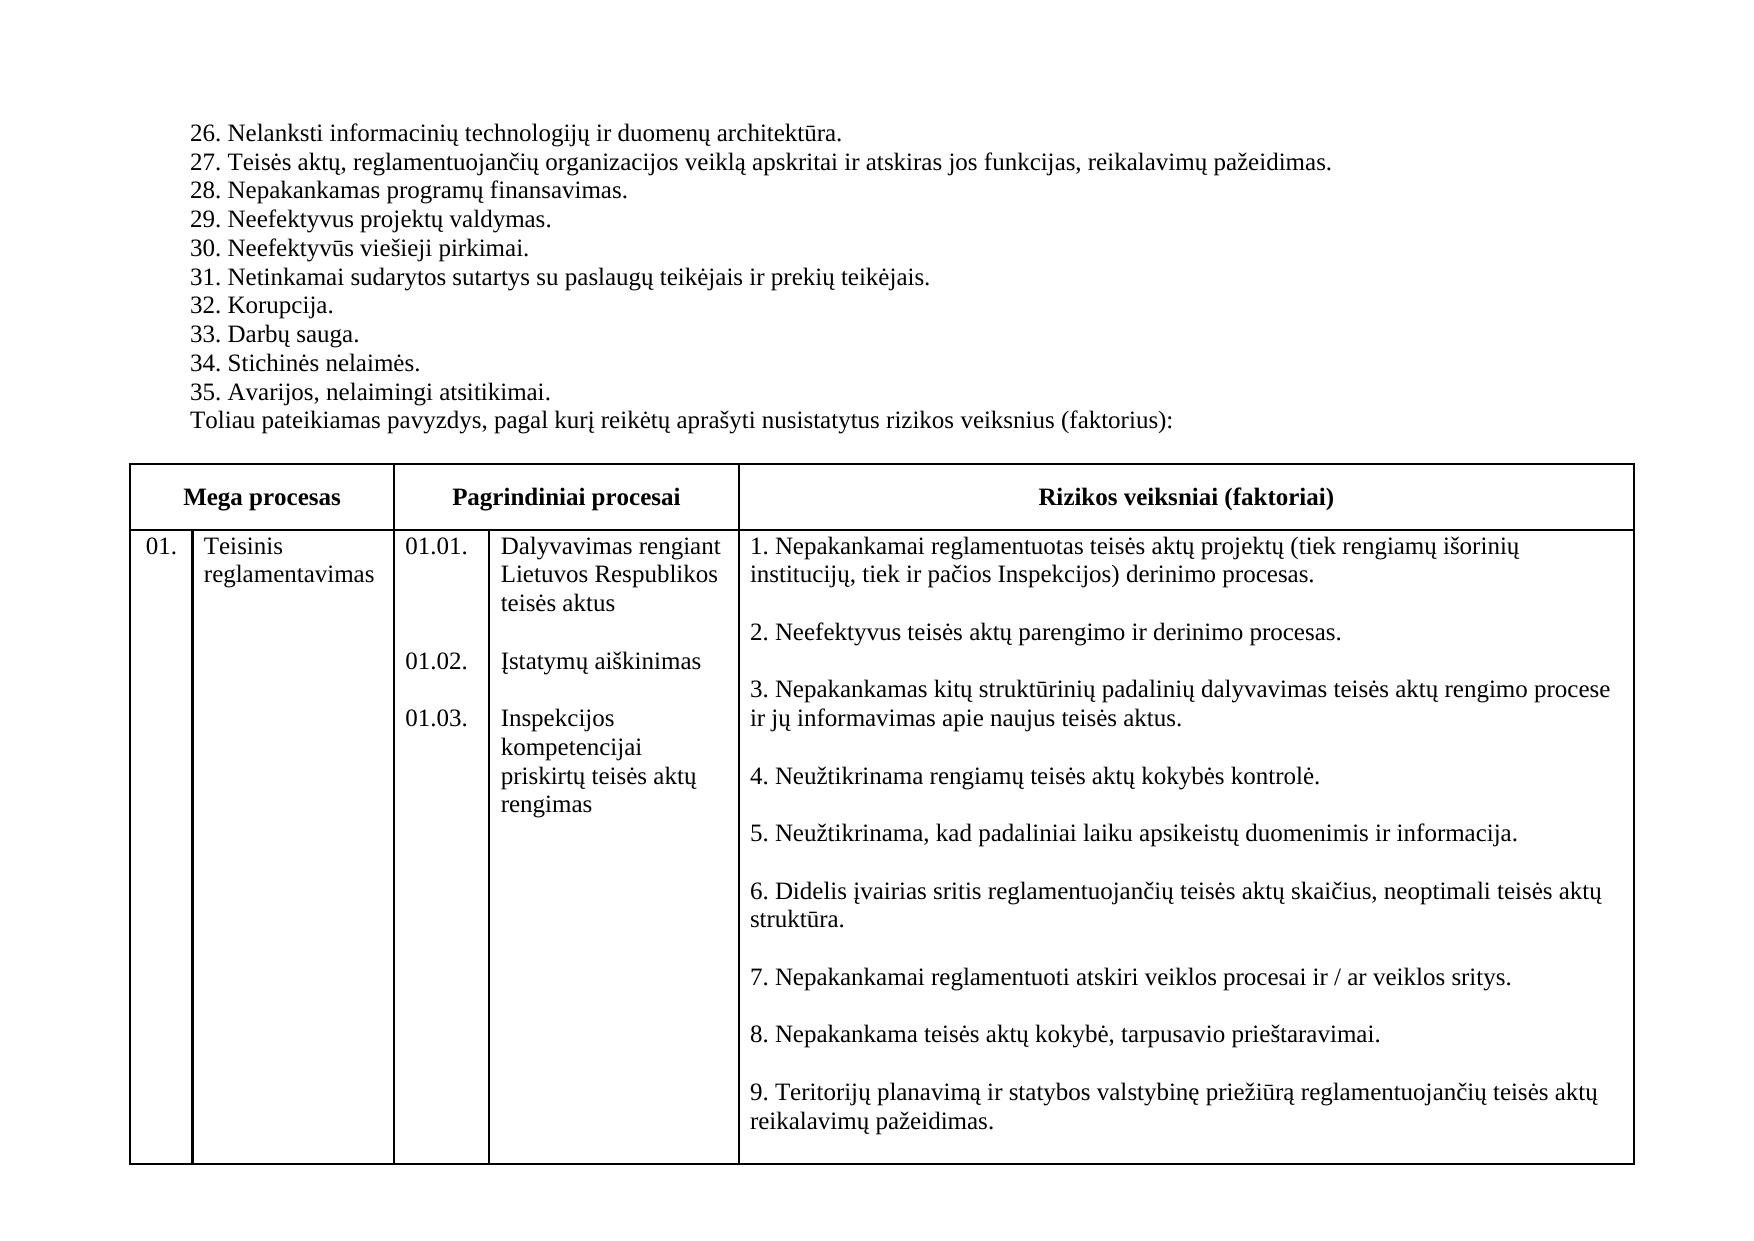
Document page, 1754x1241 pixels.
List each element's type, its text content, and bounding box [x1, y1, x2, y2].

table_header Mega procesas [131, 465, 393, 529]
table_cell 01. [131, 531, 191, 1163]
text 32. Korupcija. [118, 291, 1636, 319]
text 28. Nepakankamas programų finansavimas. [118, 176, 1636, 204]
text 33. Darbų sauga. [118, 319, 1636, 348]
text 27. Teisės aktų, reglamentuojančių organizacijos veiklą apskritai ir atskiras jos funkcijas, reikalavimų pažeidimas. [118, 147, 1636, 176]
text 26. Nelanksti informacinių technologijų ir duomenų architektūra. [118, 118, 1636, 147]
table_header Pagrindiniai procesai [395, 465, 738, 529]
text Toliau pateikiamas pavyzdys, pagal kurį reikėtų aprašyti nusistatytus rizikos veiksnius (faktorius): [118, 406, 1636, 434]
table_cell Teisinis reglamentavimas [194, 531, 393, 1163]
text 35. Avarijos, nelaimingi atsitikimai. [118, 377, 1636, 406]
text 30. Neefektyvūs viešieji pirkimai. [118, 233, 1636, 262]
text 31. Netinkamai sudarytos sutartys su paslaugų teikėjais ir prekių teikėjais. [118, 262, 1636, 291]
table_header Rizikos veiksniai (faktoriai) [740, 465, 1633, 529]
text 29. Neefektyvus projektų valdymas. [118, 204, 1636, 233]
table_cell 1. Nepakankamai reglamentuotas teisės aktų projektų (tiek rengiamų išorinių institucijų, tiek ir pačios Inspekcijos) derinimo procesas. 2. Neefektyvus teisės aktų parengimo ir derinimo procesas. 3. Nepakankamas kitų struktūrinių padalinių dalyvavimas teisės aktų rengimo procese ir jų informavimas apie naujus teisės aktus. 4. Neužtikrinama rengiamų teisės aktų kokybės kontrolė. 5. Neužtikrinama, kad padaliniai laiku apsikeistų duomenimis ir informacija. 6. Didelis įvairias sritis reglamentuojančių teisės aktų skaičius, neoptimali teisės aktų struktūra. 7. Nepakankamai reglamentuoti atskiri veiklos procesai ir / ar veiklos sritys. 8. Nepakankama teisės aktų kokybė, tarpusavio prieštaravimai. 9. Teritorijų planavimą ir statybos valstybinę priežiūrą reglamentuojančių teisės aktų reikalavimų pažeidimas. [740, 531, 1633, 1163]
table_cell Dalyvavimas rengiant Lietuvos Respublikos teisės aktus Įstatymų aiškinimas Inspekcijos kompetencijai priskirtų teisės aktų rengimas [490, 531, 738, 1163]
table_cell 01.01. 01.02. 01.03. [395, 531, 488, 1163]
text 34. Stichinės nelaimės. [118, 348, 1636, 377]
